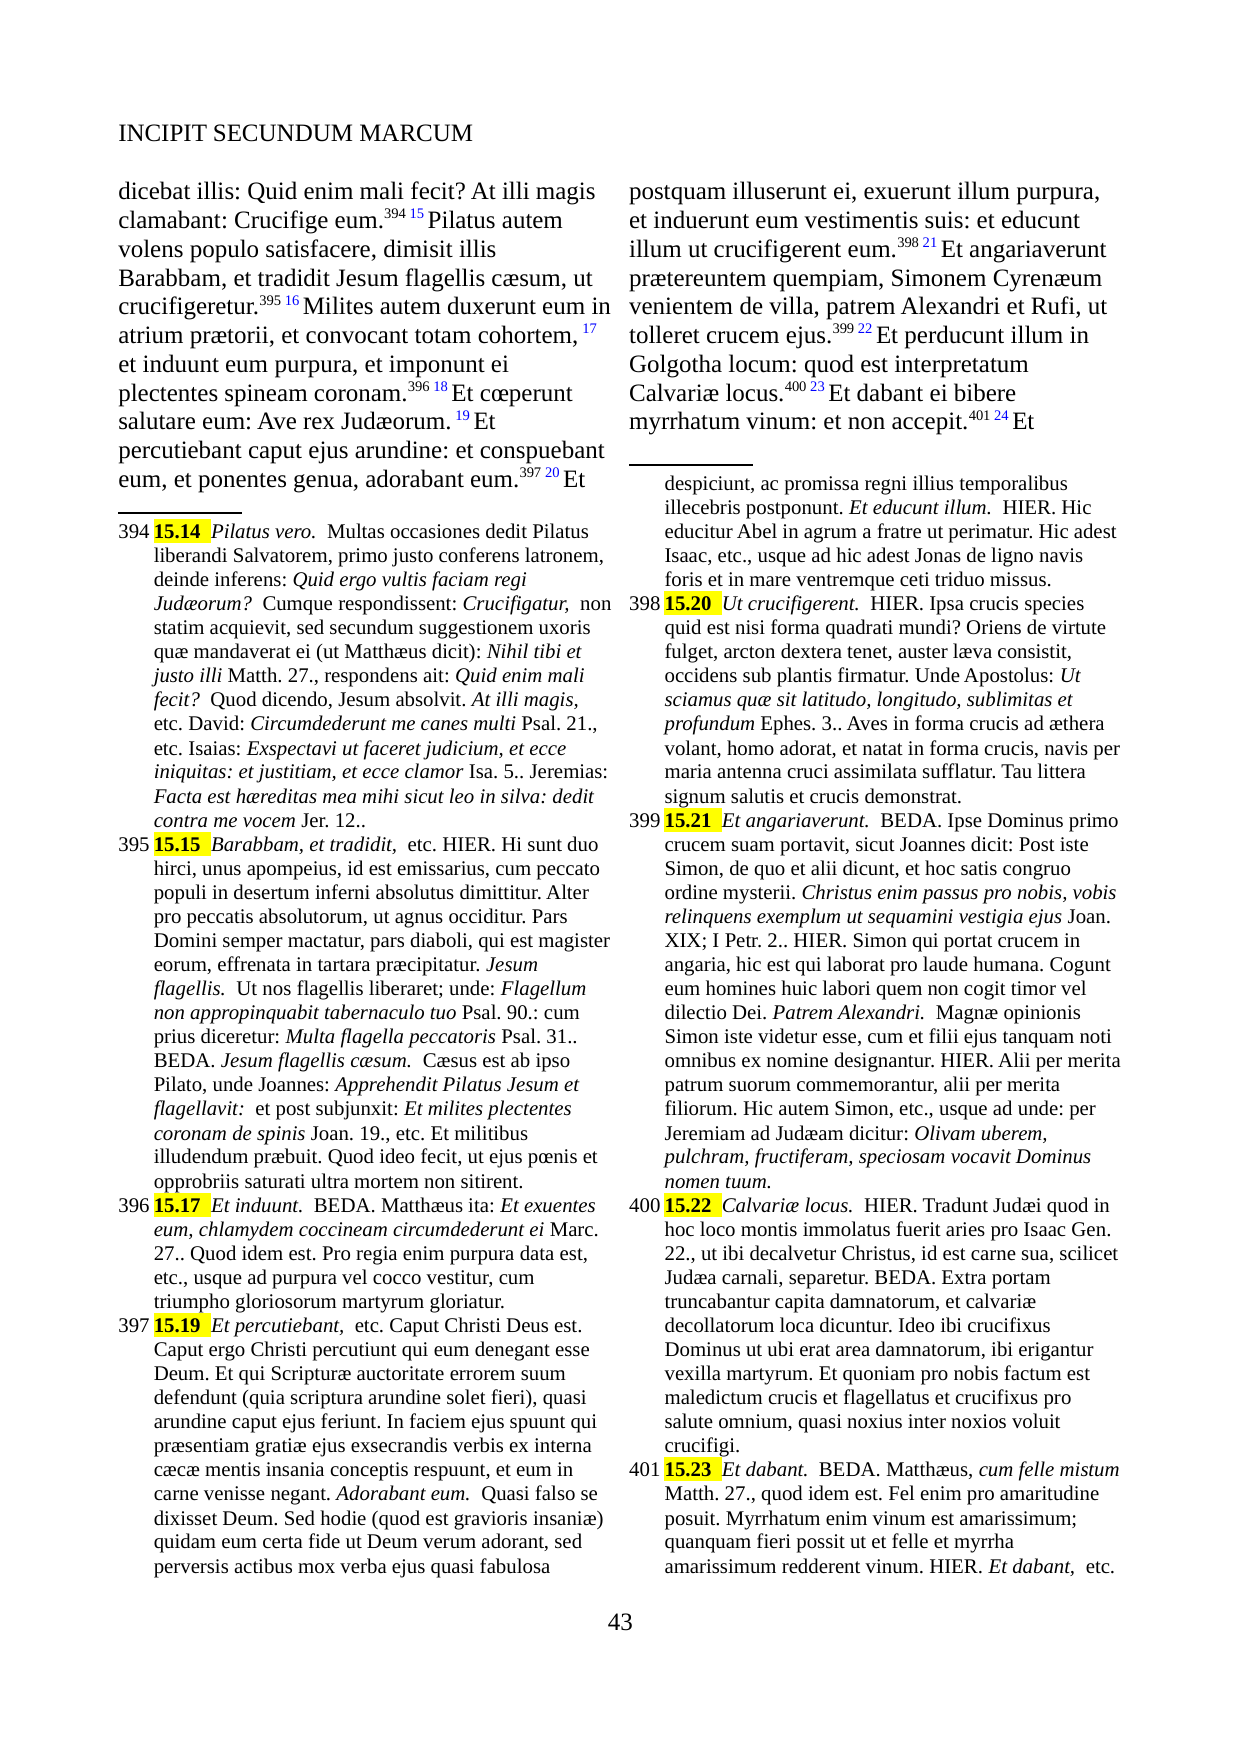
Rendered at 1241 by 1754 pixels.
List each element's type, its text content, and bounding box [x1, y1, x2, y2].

text 15.15 Barabbam, et tradidit, etc. HIER. Hi sunt duo hirci, unus apompeius, id est emissarius, cum peccato populi in desertum inferni absolutus dimittitur. Alter pro peccatis absolutorum, ut agnus occiditur. Pars Domini semper mactatur, pars diaboli, qui est magister eorum, effrenata in tartara præcipitatur. Jesum flagellis. Ut nos flagellis liberaret; unde: Flagellum non appropinquabit tabernaculo tuo Psal. 90.: cum prius diceretur: Multa flagella peccatoris Psal. 31.. BEDA. Jesum flagellis cæsum. Cæsus est ab ipso Pilato, unde Joannes: Apprehendit Pilatus Jesum et flagellavit: et post subjunxit: Et milites plectentes coronam de spinis Joan. 19., etc. Et militibus illudendum præbuit. Quod ideo fecit, ut ejus pœnis et opprobriis saturati ultra mortem non sitirent. [118, 832, 611, 1193]
text 15.14 Pilatus vero. Multas occasiones dedit Pilatus liberandi Salvatorem, primo justo conferens latronem, deinde inferens: Quid ergo vultis faciam regi Judæorum? Cumque respondissent: Crucifigatur, non statim acquievit, sed secundum suggestionem uxoris quæ mandaverat ei (ut Matthæus dicit): Nihil tibi et justo illi Matth. 27., respondens ait: Quid enim mali fecit? Quod dicendo, Jesum absolvit. At illi magis, etc. David: Circumdederunt me canes multi Psal. 21., etc. Isaias: Exspectavi ut faceret judicium, et ecce iniquitas: et justitiam, et ecce clamor Isa. 5.. Jeremias: Facta est hæreditas mea mihi sicut leo in silva: dedit contra me vocem Jer. 12.. [118, 519, 611, 832]
text 15.21 Et angariaverunt. BEDA. Ipse Dominus primo crucem suam portavit, sicut Joannes dicit: Post iste Simon, de quo et alii dicunt, et hoc satis congruo ordine mysterii. Christus enim passus pro nobis, vobis relinquens exemplum ut sequamini vestigia ejus Joan. XIX; I Petr. 2.. HIER. Simon qui portat crucem in angaria, hic est qui laborat pro laude humana. Cogunt eum homines huic labori quem non cogit timor vel dilectio Dei. Patrem Alexandri. Magnæ opinionis Simon iste videtur esse, cum et filii ejus tanquam noti omnibus ex nomine designantur. HIER. Alii per merita patrum suorum commemorantur, alii per merita filiorum. Hic autem Simon, etc., usque ad unde: per Jeremiam ad Judæam dicitur: Olivam uberem, pulchram, fructiferam, speciosam vocavit Dominus nomen tuum. [629, 808, 1122, 1193]
text 15.23 Et dabant. BEDA. Matthæus, cum felle mistum Matth. 27., quod idem est. Fel enim pro amaritudine posuit. Myrrhatum enim vinum est amarissimum; quanquam fieri possit ut et felle et myrrha amarissimum redderent vinum. HIER. Et dabant, etc. [629, 1457, 1122, 1578]
text despiciunt, ac promissa regni illius temporalibus illecebris postponunt. Et educunt illum. HIER. Hic educitur Abel in agrum a fratre ut perimatur. Hic adest Isaac, etc., usque ad hic adest Jonas de ligno navis foris et in mare ventremque ceti triduo missus. [629, 471, 1122, 591]
text 15 Et confestim mane consilium facientes summi sacerdotes cum senioribus, et scribis, et universo concilio, vincientes Jesum, duxerunt, et tradiderunt Pilato. 2 Et interrogavit eum Pilatus: Tu es rex Judæorum? At ille respondens, ait illi: Tu dicis. 3 Et accusabant eum summi sacerdotes in multis. 4 Pilatus autem rursum interrogavit eum, dicens: Non respondes quidquam? vide in quantis te accusant. 5 Jesus autem amplius nihil respondit, ita ut miraretur Pilatus. 6 Per diem autem festum solebat dimittere illis unum ex vinctis, quemcumque petissent. 7 Erat autem qui dicebatur Barrabas, qui cum seditiosis erat vinctus, qui in seditione fecerat homicidium. 8 Et cum ascendisset turba, cœpit rogare, sicut semper faciebat illis. 9 Pilatus autem respondit eis, et dixit: Vultis dimittam vobis regem Judæorum? 10 Sciebat enim quod per invidiam tradidissent eum summi sacerdotes. 11 Pontifices autem concitaverunt turbam, ut magis Barabbam dimitteret eis. 12 Pilatus autem iterum respondens, ait illis: Quid ergo vultis faciam regi Judæorum? 13 At illi iterum clamaverunt: Crucifige eum. 14 Pilatus vero dicebat illis: Quid enim mali fecit? At illi magis clamabant: Crucifige eum. 15 Pilatus autem volens populo satisfacere, dimisit illis Barabbam, et tradidit Jesum flagellis cæsum, ut crucifigeretur. 16 Milites autem duxerunt eum in atrium prætorii, et convocant totam cohortem, 17 et induunt eum purpura, et imponunt ei plectentes spineam coronam. 18 Et cœperunt salutare eum: Ave rex Judæorum. 19 Et percutiebant caput ejus arundine: et conspuebant eum, et ponentes genua, adorabant eum. 20 Et postquam illuserunt ei, exuerunt illum purpura, et induerunt eum vestimentis suis: et educunt illum ut crucifigerent eum. 21 Et angariaverunt prætereuntem quempiam, Simonem Cyrenæum venientem de villa, patrem Alexandri et Rufi, ut tolleret crucem ejus. 22 Et perducunt illum in Golgotha locum: quod est interpretatum Calvariæ locus. 23 Et dabant ei bibere myrrhatum vinum: et non accepit. 24 Et crucifigentes eum, diviserunt vestimenta ejus, mittentes sortem super eis, quis quid tolleret. 25 Erat autem hora tertia: et crucifixerunt eum. 26 Et erat titulus causæ ejus inscriptus: Rex Judæorum. 27 Et cum eo crucifigunt duos latrones: unum a dextris, et alium a sinistris ejus. 28 Et impleta est Scriptura, quæ dicit: Et cum iniquis reputatus est. 29 Et prætereuntes blasphemabant eum, moventes capita sua, et dicentes: Vah ! qui destruis templum Dei, et in tribus diebus reædificas, 30 salvum fac temetipsum descendens de cruce. 31 Similiter et summi sacerdotes illudentes, ad alterutrum cum scribis dicebant: Alios salvos fecit; seipsum non potest salvum facere. 32 Christus rex Israël descendat nunc de cruce, ut videamus, et credamus. Et qui cum eo crucifixi erant, convitiabantur ei. 33 Et facta hora sexta, tenebræ factæ sunt per totam terram usque in horam nonam. 34 Et hora nona exclamavit Jesus voce magna, dicens: Eloi, eloi, lamma sabacthani? quod est interpretatum: Deus meus, Deus meus, ut quid dereliquisti me? 35 Et quidam de circumstantibus audientes, dicebant: Ecce Eliam vocat. 36 Currens autem unus, et implens spongiam aceto, circumponensque calamo, potum dabat ei, dicens: Sinite, videamus si veniat Elias ad deponendum eum. 37 Jesus autem emissa voce magna expiravit. 38 Et velum templi scissum est in duo, a summo usque deorsum. 39 Videns autem centurio, qui ex adverso stabat, quia sic clamans expirasset, ait: Vere hic homo Filius Dei erat. 40 Erant autem et mulieres de longe aspicientes: inter quas erat Maria Magdalene, et Maria Jacobi minoris, et Joseph mater, et Salome: 41 et cum esset in Galilæa, sequebantur eum, et ministrabant ei, et aliæ multæ, quæ simul cum eo ascenderant Jerosolymam. 42 Et cum jam sero esset factum (quia erat parasceve, quod est ante sabbatum), 43 venit Joseph ab Arimathæa nobilis decurio, qui et ipse erat exspectans regnum Dei, et audacter introivit ad Pilatum, et petiit corpus Jesu. 44 Pilatus autem mirabatur si jam obiisset. Et accersito centurione, interrogavit eum si jam mortuus esset. 45 Et cum cognovisset a centurione, donavit corpus Joseph. 46 Joseph autem mercatus sindonem, et deponens eum involvit sindone, et posuit eum in monumento quod erat excisum de petra, et advolvit lapidem ad ostium monumenti. 47 Maria autem Magdalene et Maria Joseph aspiciebant ubi poneretur. [118, 176, 611, 493]
text 15.20 Ut crucifigerent. HIER. Ipsa crucis species quid est nisi forma quadrati mundi? Oriens de virtute fulget, arcton dextera tenet, auster læva consistit, occidens sub plantis firmatur. Unde Apostolus: Ut sciamus quæ sit latitudo, longitudo, sublimitas et profundum Ephes. 3.. Aves in forma crucis ad æthera volant, homo adorat, et natat in forma crucis, navis per maria antenna cruci assimilata sufflatur. Tau littera signum salutis et crucis demonstrat. [629, 591, 1122, 808]
text 15 Et confestim mane consilium facientes summi sacerdotes cum senioribus, et scribis, et universo concilio, vincientes Jesum, duxerunt, et tradiderunt Pilato. 2 Et interrogavit eum Pilatus: Tu es rex Judæorum? At ille respondens, ait illi: Tu dicis. 3 Et accusabant eum summi sacerdotes in multis. 4 Pilatus autem rursum interrogavit eum, dicens: Non respondes quidquam? vide in quantis te accusant. 5 Jesus autem amplius nihil respondit, ita ut miraretur Pilatus. 6 Per diem autem festum solebat dimittere illis unum ex vinctis, quemcumque petissent. 7 Erat autem qui dicebatur Barrabas, qui cum seditiosis erat vinctus, qui in seditione fecerat homicidium. 8 Et cum ascendisset turba, cœpit rogare, sicut semper faciebat illis. 9 Pilatus autem respondit eis, et dixit: Vultis dimittam vobis regem Judæorum? 10 Sciebat enim quod per invidiam tradidissent eum summi sacerdotes. 11 Pontifices autem concitaverunt turbam, ut magis Barabbam dimitteret eis. 12 Pilatus autem iterum respondens, ait illis: Quid ergo vultis faciam regi Judæorum? 13 At illi iterum clamaverunt: Crucifige eum. 14 Pilatus vero dicebat illis: Quid enim mali fecit? At illi magis clamabant: Crucifige eum. 15 Pilatus autem volens populo satisfacere, dimisit illis Barabbam, et tradidit Jesum flagellis cæsum, ut crucifigeretur. 16 Milites autem duxerunt eum in atrium prætorii, et convocant totam cohortem, 17 et induunt eum purpura, et imponunt ei plectentes spineam coronam. 18 Et cœperunt salutare eum: Ave rex Judæorum. 19 Et percutiebant caput ejus arundine: et conspuebant eum, et ponentes genua, adorabant eum. 20 Et postquam illuserunt ei, exuerunt illum purpura, et induerunt eum vestimentis suis: et educunt illum ut crucifigerent eum. 21 Et angariaverunt prætereuntem quempiam, Simonem Cyrenæum venientem de villa, patrem Alexandri et Rufi, ut tolleret crucem ejus. 22 Et perducunt illum in Golgotha locum: quod est interpretatum Calvariæ locus. 23 Et dabant ei bibere myrrhatum vinum: et non accepit. 24 Et crucifigentes eum, diviserunt vestimenta ejus, mittentes sortem super eis, quis quid tolleret. 25 Erat autem hora tertia: et crucifixerunt eum. 26 Et erat titulus causæ ejus inscriptus: Rex Judæorum. 27 Et cum eo crucifigunt duos latrones: unum a dextris, et alium a sinistris ejus. 28 Et impleta est Scriptura, quæ dicit: Et cum iniquis reputatus est. 29 Et prætereuntes blasphemabant eum, moventes capita sua, et dicentes: Vah ! qui destruis templum Dei, et in tribus diebus reædificas, 30 salvum fac temetipsum descendens de cruce. 31 Similiter et summi sacerdotes illudentes, ad alterutrum cum scribis dicebant: Alios salvos fecit; seipsum non potest salvum facere. 32 Christus rex Israël descendat nunc de cruce, ut videamus, et credamus. Et qui cum eo crucifixi erant, convitiabantur ei. 33 Et facta hora sexta, tenebræ factæ sunt per totam terram usque in horam nonam. 34 Et hora nona exclamavit Jesus voce magna, dicens: Eloi, eloi, lamma sabacthani? quod est interpretatum: Deus meus, Deus meus, ut quid dereliquisti me? 35 Et quidam de circumstantibus audientes, dicebant: Ecce Eliam vocat. 36 Currens autem unus, et implens spongiam aceto, circumponensque calamo, potum dabat ei, dicens: Sinite, videamus si veniat Elias ad deponendum eum. 37 Jesus autem emissa voce magna expiravit. 38 Et velum templi scissum est in duo, a summo usque deorsum. 39 Videns autem centurio, qui ex adverso stabat, quia sic clamans expirasset, ait: Vere hic homo Filius Dei erat. 40 Erant autem et mulieres de longe aspicientes: inter quas erat Maria Magdalene, et Maria Jacobi minoris, et Joseph mater, et Salome: 41 et cum esset in Galilæa, sequebantur eum, et ministrabant ei, et aliæ multæ, quæ simul cum eo ascenderant Jerosolymam. 42 Et cum jam sero esset factum (quia erat parasceve, quod est ante sabbatum), 43 venit Joseph ab Arimathæa nobilis decurio, qui et ipse erat exspectans regnum Dei, et audacter introivit ad Pilatum, et petiit corpus Jesu. 44 Pilatus autem mirabatur si jam obiisset. Et accersito centurione, interrogavit eum si jam mortuus esset. 45 Et cum cognovisset a centurione, donavit corpus Joseph. 46 Joseph autem mercatus sindonem, et deponens eum involvit sindone, et posuit eum in monumento quod erat excisum de petra, et advolvit lapidem ad ostium monumenti. 47 Maria autem Magdalene et Maria Joseph aspiciebant ubi poneretur. [629, 176, 1122, 435]
text 15.17 Et induunt. BEDA. Matthæus ita: Et exuentes eum, chlamydem coccineam circumdederunt ei Marc. 27.. Quod idem est. Pro regia enim purpura data est, etc., usque ad purpura vel cocco vestitur, cum triumpho gloriosorum martyrum gloriatur. [118, 1193, 611, 1313]
text 15.22 Calvariæ locus. HIER. Tradunt Judæi quod in hoc loco montis immolatus fuerit aries pro Isaac Gen. 22., ut ibi decalvetur Christus, id est carne sua, scilicet Judæa carnali, separetur. BEDA. Extra portam truncabantur capita damnatorum, et calvariæ decollatorum loca dicuntur. Ideo ibi crucifixus Dominus ut ubi erat area damnatorum, ibi erigantur vexilla martyrum. Et quoniam pro nobis factum est maledictum crucis et flagellatus et crucifixus pro salute omnium, quasi noxius inter noxios voluit crucifigi. [629, 1193, 1122, 1457]
text 15.19 Et percutiebant, etc. Caput Christi Deus est. Caput ergo Christi percutiunt qui eum denegant esse Deum. Et qui Scripturæ auctoritate errorem suum defendunt (quia scriptura arundine solet fieri), quasi arundine caput ejus feriunt. In faciem ejus spuunt qui præsentiam gratiæ ejus exsecrandis verbis ex interna cæcæ mentis insania conceptis respuunt, et eum in carne venisse negant. Adorabant eum. Quasi falso se dixisset Deum. Sed hodie (quod est gravioris insaniæ) quidam eum certa fide ut Deum verum adorant, sed perversis actibus mox verba ejus quasi fabulosa [118, 1313, 611, 1578]
